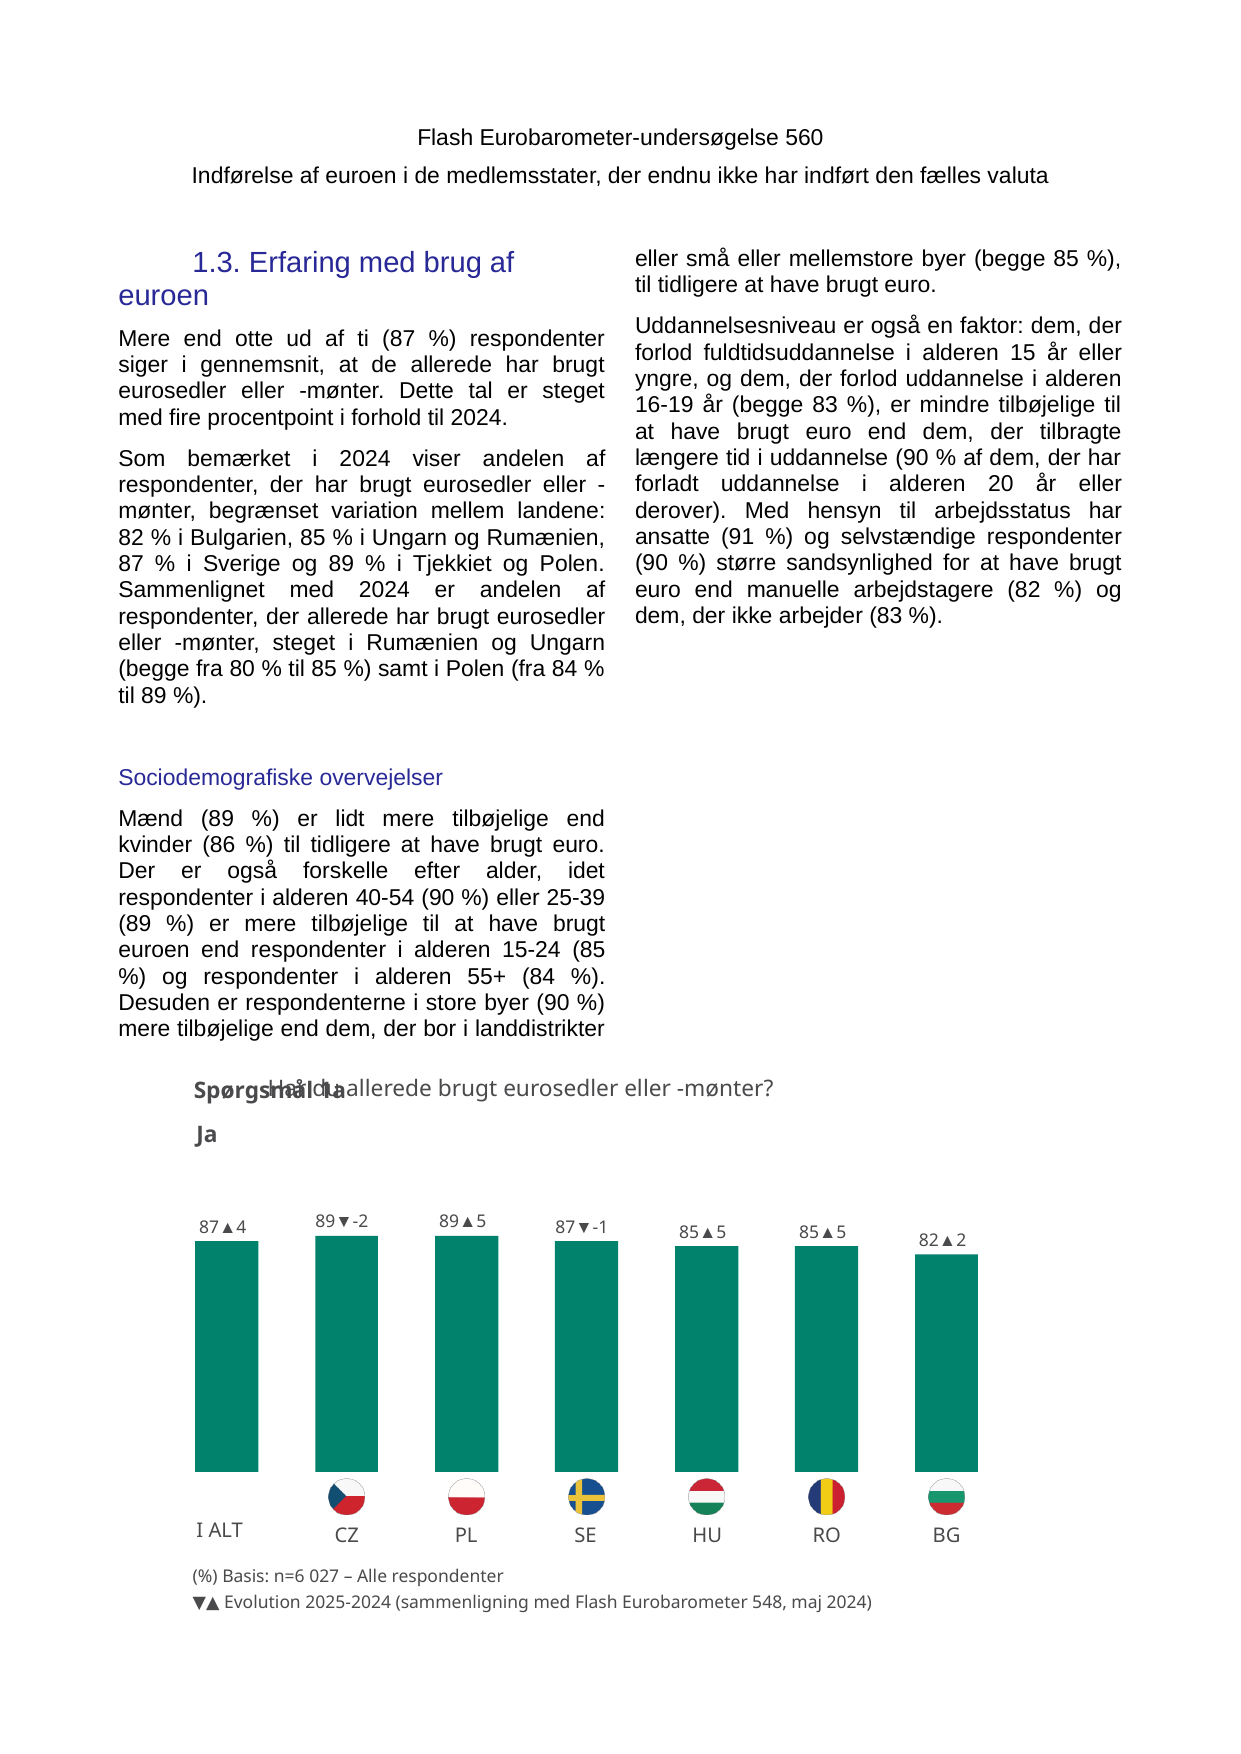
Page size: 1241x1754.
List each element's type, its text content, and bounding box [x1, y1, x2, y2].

text Mere end otte ud af ti (87 %) respondenter siger i gennemsnit, at de allerede har brugt eurosedler eller -mønter. Dette tal er steget med fire procentpoint i forhold til 2024. [118, 324, 605, 430]
picture [688, 1478, 725, 1515]
text Som bemærket i 2024 viser andelen af respondenter, der har brugt eurosedler eller -mønter, begrænset variation mellem landene: 82 % i Bulgarien, 85 % i Ungarn og Rumænien, 87 % i Sverige og 89 % i Tjekkiet og Polen. Sammenlignet med 2024 er andelen af respondenter, der allerede har brugt eurosedler eller -mønter, steget i Rumænien og Ungarn (begge fra 80 % til 85 %) samt i Polen (fra 84 % til 89 %). [118, 444, 605, 708]
picture [928, 1478, 965, 1515]
text Sociodemografiske overvejelser [118, 763, 605, 790]
text eller små eller mellemstore byer (begge 85 %), til tidligere at have brugt euro. [635, 245, 1122, 298]
picture [448, 1478, 485, 1515]
picture [568, 1478, 605, 1515]
text Uddannelsesniveau er også en faktor: dem, der forlod fuldtidsuddannelse i alderen 15 år eller yngre, og dem, der forlod uddannelse i alderen 16-19 år (begge 83 %), er mindre tilbøjelige til at have brugt euro end dem, der tilbragte længere tid i uddannelse (90 % af dem, der har forladt uddannelse i alderen 20 år eller derover). Med hensyn til arbejdsstatus har ansatte (91 %) og selvstændige respondenter (90 %) større sandsynlighed for at have brugt euro end manuelle arbejdstagere (82 %) og dem, der ikke arbejder (83 %). [635, 312, 1122, 628]
subtitle 1.3. Erfaring med brug af euroen [118, 245, 605, 312]
picture [328, 1478, 365, 1515]
text Mænd (89 %) er lidt mere tilbøjelige end kvinder (86 %) til tidligere at have brugt euro. Der er også forskelle efter alder, idet respondenter i alderen 40-54 (90 %) eller 25-39 (89 %) er mere tilbøjelige til at have brugt euroen end respondenter i alderen 15-24 (85 %) og respondenter i alderen 55+ (84 %). Desuden er respondenterne i store byer (90 %) mere tilbøjelige end dem, der bor i landdistrikter [118, 804, 605, 1042]
picture [808, 1478, 845, 1515]
